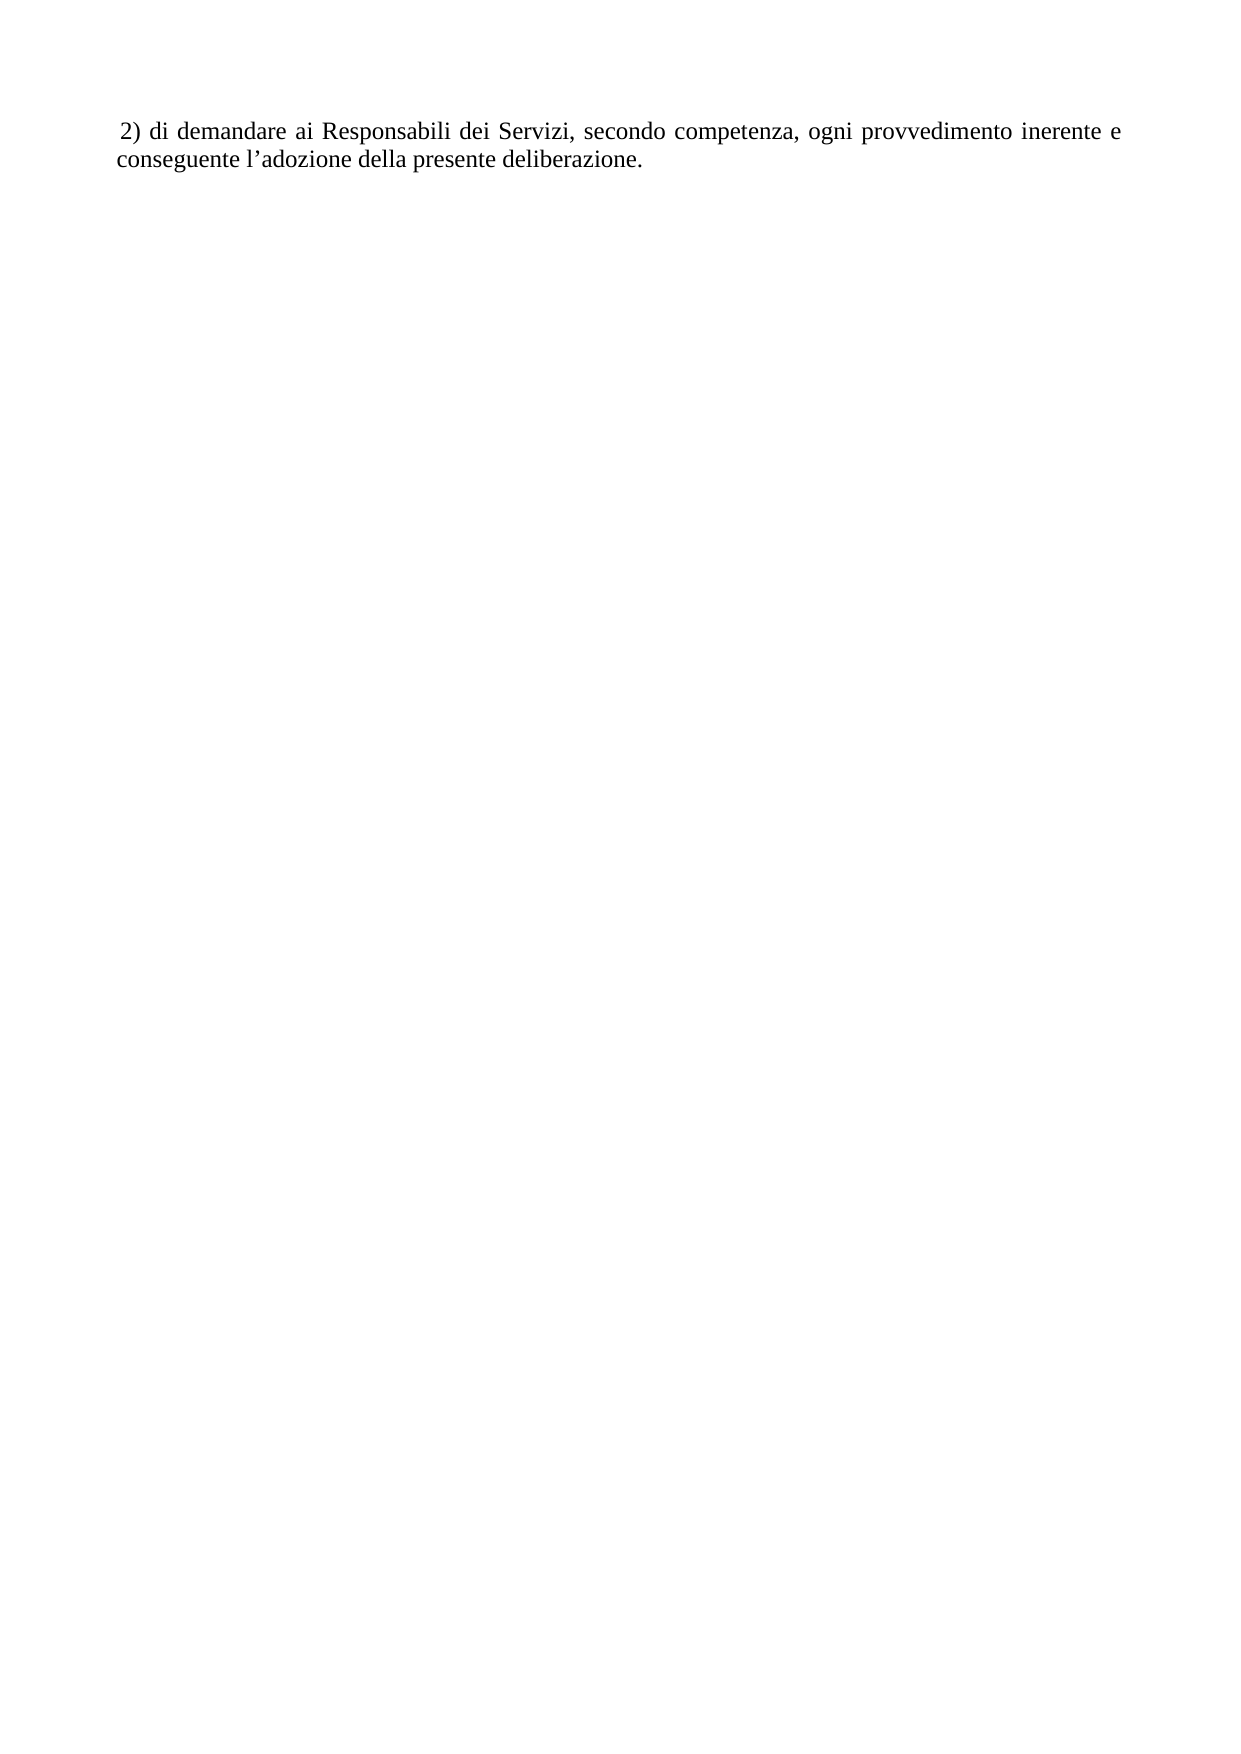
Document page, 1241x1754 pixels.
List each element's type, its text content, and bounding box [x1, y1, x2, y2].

text 2) di demandare ai Responsabili dei Servizi, secondo competenza, ogni provvedimento inerente e conseguente l’adozione della presente deliberazione. [116, 116, 1122, 173]
